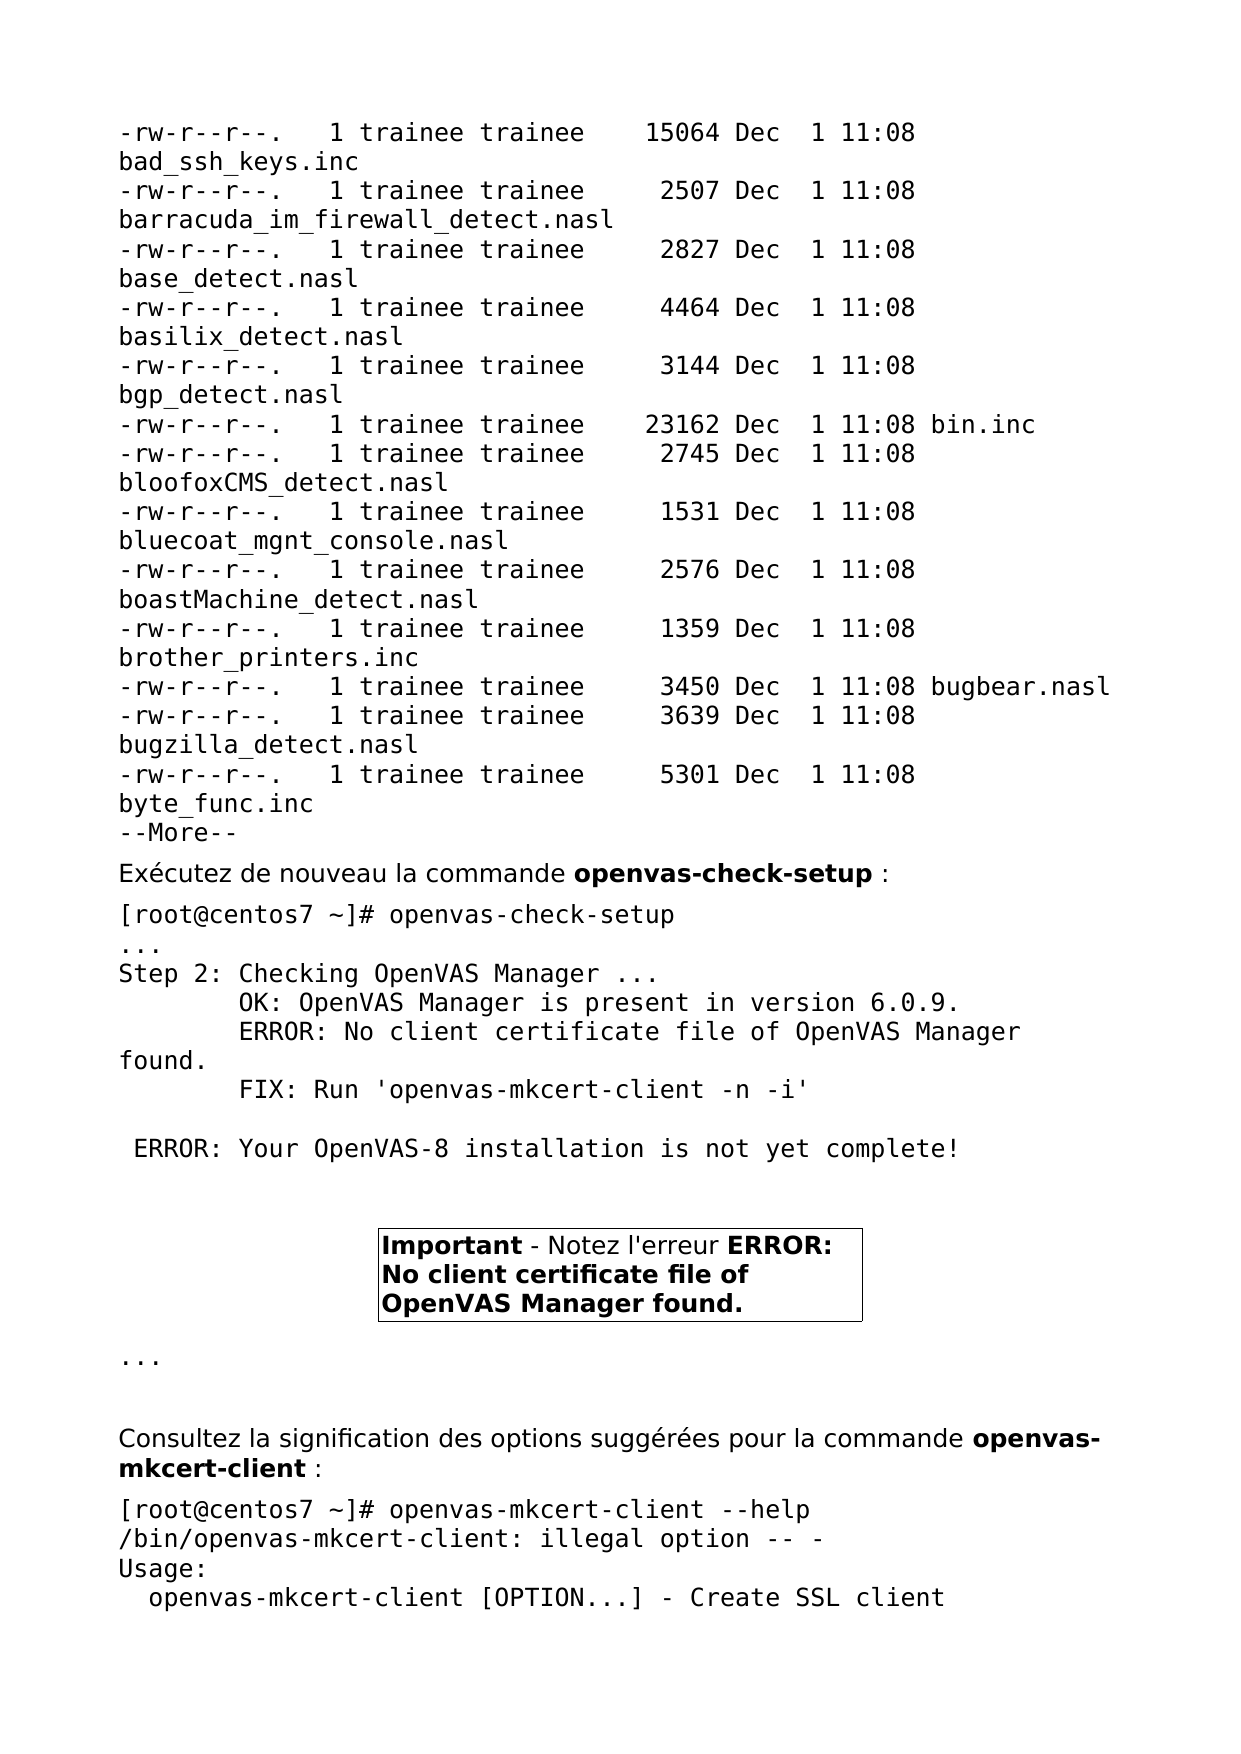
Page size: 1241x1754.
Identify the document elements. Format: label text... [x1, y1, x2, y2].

text Exécutez de nouveau la commande openvas-check-setup : [118, 859, 1122, 888]
text [root@centos7 ~]# openvas-mkcert-client --help /bin/openvas-mkcert-client: illegal option -- - Usage: openvas-mkcert-client [OPTION...] - Create SSL client [118, 1496, 1122, 1612]
text [root@centos7 ~]# openvas-check-setup ... Step 2: Checking OpenVAS Manager ... OK: OpenVAS Manager is present in version 6.0.9. ERROR: No client certificate file of OpenVAS Manager found. FIX: Run 'openvas-mkcert-client -n -i' ERROR: Your OpenVAS-8 installation is not yet complete! ... [118, 901, 1122, 1371]
table_header Important - Notez l'erreur ERROR: No client certificate file of OpenVAS Manager found. [379, 1229, 862, 1321]
text -rw-r--r--. 1 trainee trainee 15064 Dec 1 11:08 bad_ssh_keys.inc -rw-r--r--. 1 trainee trainee 2507 Dec 1 11:08 barracuda_im_firewall_detect.nasl -rw-r--r--. 1 trainee trainee 2827 Dec 1 11:08 base_detect.nasl -rw-r--r--. 1 trainee trainee 4464 Dec 1 11:08 basilix_detect.nasl -rw-r--r--. 1 trainee trainee 3144 Dec 1 11:08 bgp_detect.nasl -rw-r--r--. 1 trainee trainee 23162 Dec 1 11:08 bin.inc -rw-r--r--. 1 trainee trainee 2745 Dec 1 11:08 bloofoxCMS_detect.nasl -rw-r--r--. 1 trainee trainee 1531 Dec 1 11:08 bluecoat_mgnt_console.nasl -rw-r--r--. 1 trainee trainee 2576 Dec 1 11:08 boastMachine_detect.nasl -rw-r--r--. 1 trainee trainee 1359 Dec 1 11:08 brother_printers.inc -rw-r--r--. 1 trainee trainee 3450 Dec 1 11:08 bugbear.nasl -rw-r--r--. 1 trainee trainee 3639 Dec 1 11:08 bugzilla_detect.nasl -rw-r--r--. 1 trainee trainee 5301 Dec 1 11:08 byte_func.inc --More-- [118, 118, 1122, 847]
text Consultez la signification des options suggérées pour la commande openvas-mkcert-client : [118, 1425, 1122, 1483]
